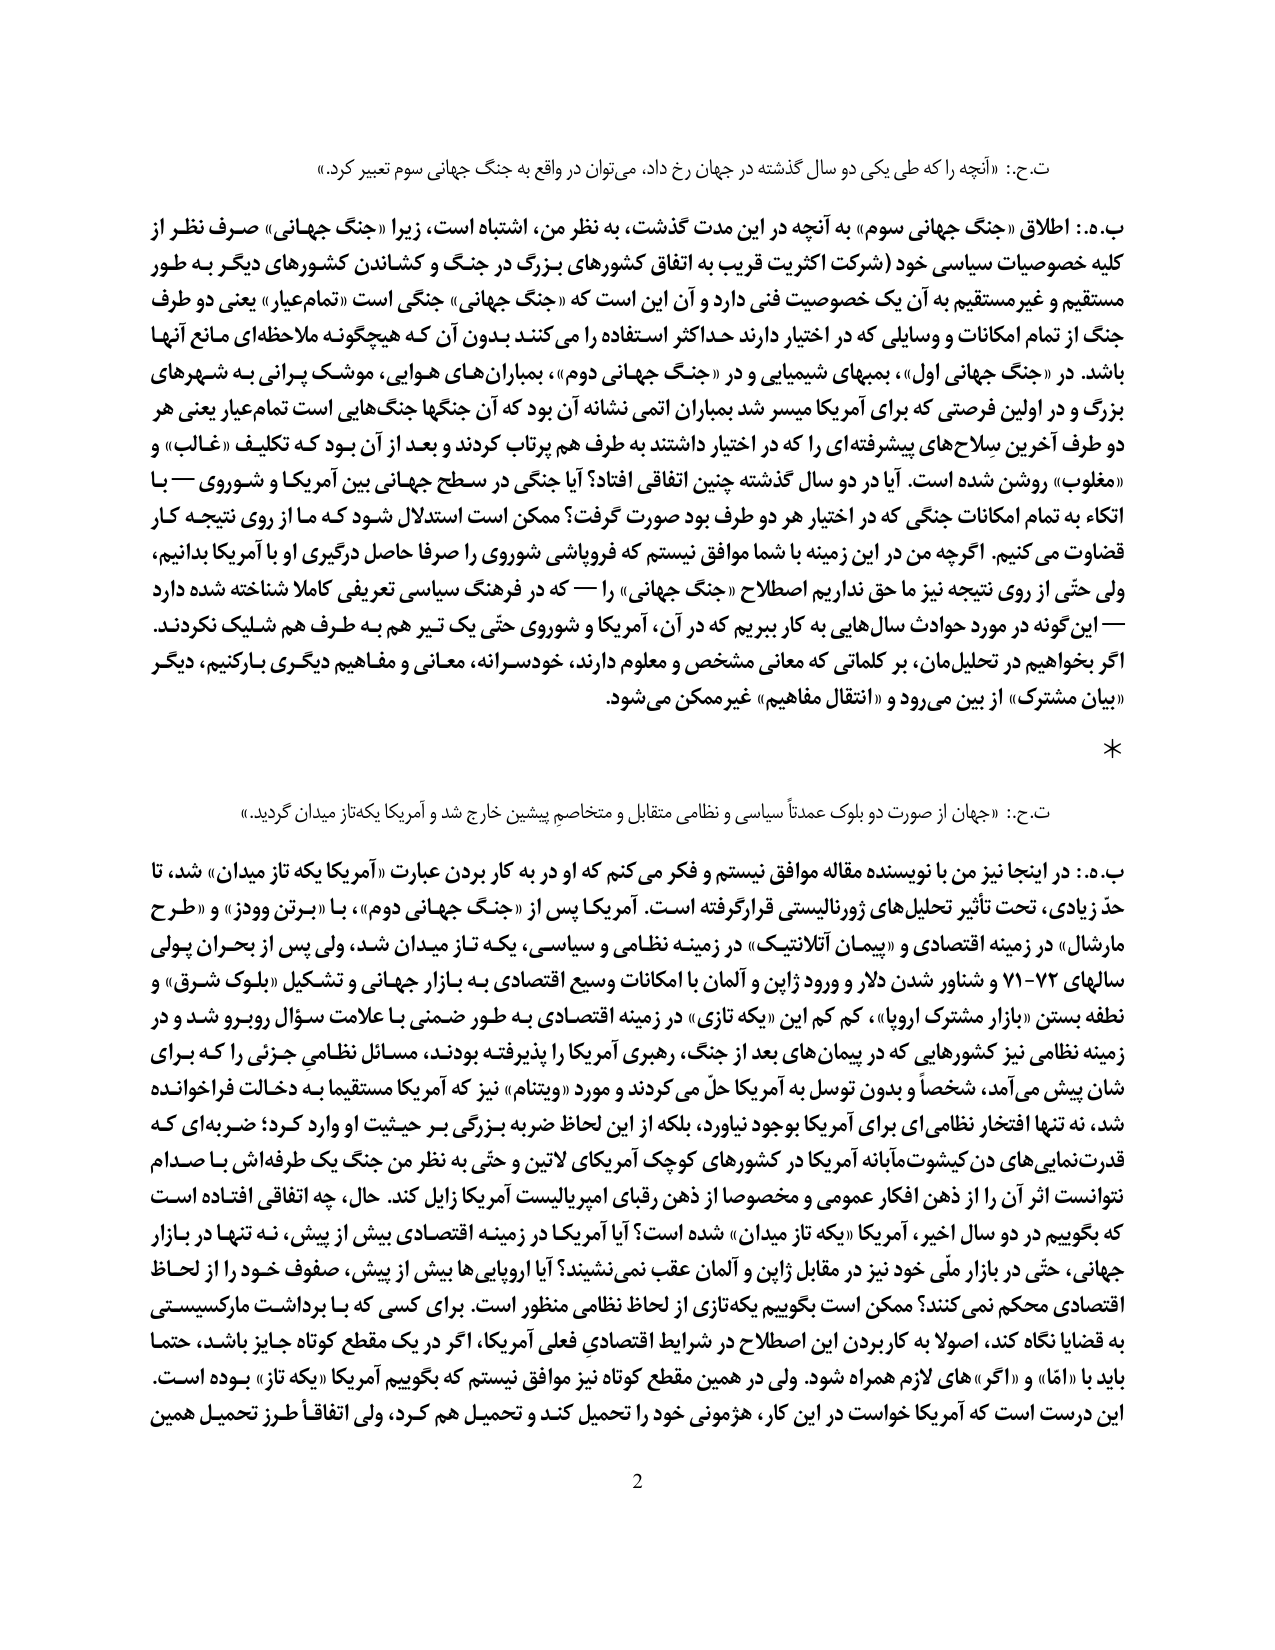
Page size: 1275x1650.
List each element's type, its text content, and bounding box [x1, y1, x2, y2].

text ب.ه.: اطلاق «جنگ جهانی سوم» به آنچه در این مدت گذشت، به نظر من، اشتباه است، زیرا «جنگ جهانی» صرف نظر از کلیه خصوصیات سیاسی خود (شرکت اکثریت قریب به اتفاق کشورهای بزرگ در جنگ و کشاندن کشورهای دیگر به طور مستقیم و غیرمستقیم به آن یک خصوصیت فنی دارد و آن این است که «جنگ جهانی» جنگی است «تمام‌عیار» یعنی دو طرف جنگ از تمام امکانات و وسایلی که در اختیار دارند حداکثر استفاده را می‌کنند بدون آن که هیچگونه ملاحظه‌ای مانع آنها باشد. در «جنگ جهانی اول»، بمبهای شیمیایی و در «جنگ جهانی دوم»، بمباران‌های هوایی، موشک پرانی به شهرهای بزرگ و در اولین فرصتی که برای آمریکا میسر شد بمباران اتمی نشانه آن بود که آن جنگها جنگ‌هایی است تمام‌عیار یعنی هر دو طرف آخرین سِلاح‌های پیشرفته‌ای را که در اختیار داشتند به طرف هم پرتاب کردند و بعد از آن بود که تکلیف «غالب» و «مغلوب» روشن شده است. آیا در دو سال گذشته چنین اتفاقی افتاد؟ آیا جنگی در سطح جهانی بین آمریکا و شوروی — با اتکاء به تمام امکانات جنگی که در اختیار هر دو طرف بود صورت گرفت؟ ممکن است استدلال شود که ما از روی نتیجه کار قضاوت می‌کنیم. اگرچه من در این زمینه با شما موافق نیستم که فروپاشی شوروی را صرفا حاصل درگیری او با آمریکا بدانیم، ولی حتّی از روی نتیجه نیز ما حق نداریم اصطلاح «جنگ جهانی» را — که در فرهنگ سیاسی تعریفی کاملا شناخته شده دارد — این‌گونه در مورد حوادث سال‌هایی به کار ببریم که در آن، آمریکا و شوروی حتّی یک تیر هم به طرف هم شلیک نکردند. اگر بخواهیم در تحلیل‌مان، بر کلماتی که معانی مشخص و معلوم دارند، خودسرانه، معانی و مفاهیم دیگری بار‌کنیم، دیگر «بیان مشترک» از بین می‌رود و «انتقال مفاهیم» غیرممکن می‌شود. [150, 210, 1125, 716]
text ب.ه.: در اینجا نیز من با نویسنده مقاله موافق نیستم و فکر می‌کنم که او در به کار بردن عبارت «آمریکا یکه تاز میدان» شد، تا حدّ زیادی، تحت تأثیر تحلیل‌های ژورنالیستی قرار‌گرفته است. آمریکا پس از «جنگ جهانی دوم»، با «برتن وودز» و «طرح مارشال» در زمینه اقتصادی و «پیمان آتلانتیک» در زمینه نظامی و سیاسی، یکه تاز میدان شد، ولی پس از بحران پولی سالهای ۷۲-۷۱ و شناور شدن دلار و ورود ژاپن و آلمان با امکانات وسیع اقتصادی به بازار جهانی و تشکیل «بلوک شرق» و نطفه بستن «بازار مشترک اروپا»، کم کم این «یکه تازی» در زمینه اقتصادی به طور ضمنی با علامت سؤال روبرو شد و در زمینه نظامی نیز کشورهایی که در پیمان‌های بعد از جنگ، رهبری آمریکا را پذیرفته بودند، مسائل نظامیِ جزئی را که برای شان پیش می‌آمد، شخصاً و بدون توسل به آمریکا حلّ می‌کردند و مورد «ویتنام» نیز که آمریکا مستقیما به دخالت فراخوانده شد، نه تنها افتخار نظامی‌ای برای آمریکا بوجود نیاورد، بلکه از این لحاظ ضربه بزرگی بر حیثیت او وارد کرد؛ ضربه‌ای که قدرت‌نمایی‌های دن‌کیشوت‌مآبانه آمریکا در کشورهای کوچک آمریکای لاتین و حتّی به نظر من جنگ یک طرفه‌اش با صدام نتوانست اثر آن را از ذهن افکار عمومی و مخصوصا از ذهن رقبای امپریالیست آمریکا زایل کند. حال، چه اتفاقی افتاده است که بگوییم در دو سال اخیر، آمریکا «یکه تاز میدان» شده است؟ آیا آمریکا در زمینه اقتصادی بیش از پیش، نه تنها در بازار جهانی، حتّی در بازار ملّی خود نیز در مقابل ژاپن و آلمان عقب نمی‌نشیند؟ آیا اروپایی‌ها بیش از پیش، صفوف خود را از لحاظ اقتصادی محکم نمی‌کنند؟ ممکن است بگوییم یکه‌تازی از لحاظ نظامی منظور است. برای کسی که با برداشت مارکسیستی به قضایا نگاه کند، اصولا به کار‌بردن این اصطلاح در شرایط اقتصادیِ فعلی آمریکا، اگر در یک مقطع کوتاه جایز باشد، حتما باید با «امّا» و «اگر»‌های لازم همراه شود. ولی در همین مقطع کوتاه نیز موافق نیستم که بگوییم آمریکا «یکه تاز» بوده است. این درست است که آمریکا خواست در این کار، هژمونی خود را تحمیل کند و تحمیل هم کرد، ولی اتفاقأ طرز تحمیل همین هژمونی نشان داد که او از موقعیت «یکه‌تاز» بودن برخوردار نیست. او مجبور شد عملیات خود را تحت نام «سازمان ملل» و با جلب نظر همه اعضای دائمیِ شورای امنیت» و شرکت مستقیم و یا غیر‌مستقیم تمام کشورهای بزرگ سرمایه‌داری، علیه یک کشور کوچک (نه علیه یک قطب دیگر) اِعمال کند و از این جنگ همه این کشورها استفاده بردند (تا جایی که استفاده‌ای بر آن مترتب بود). میزان محبوبیتهای میتران هم در ضمن جنگ، در «سونداژ»‌ها بالا رفت. [150, 854, 1125, 1433]
text ت.ح.: «آنچه را که طی یکی دو سال گذشته در جهان رخ داد، می‌توان در واقع به جنگ جهانی سوم تعبیر کرد.» [150, 150, 1050, 186]
text ＊ [150, 734, 1125, 770]
text ت.ح.: «جهان از صورت دو بلوک عمدتاً سیاسی و نظامی متقابل و متخاصمِ پیشین خارج شد و آمریکا یکه‌تاز میدان گردید.» [150, 794, 1050, 830]
